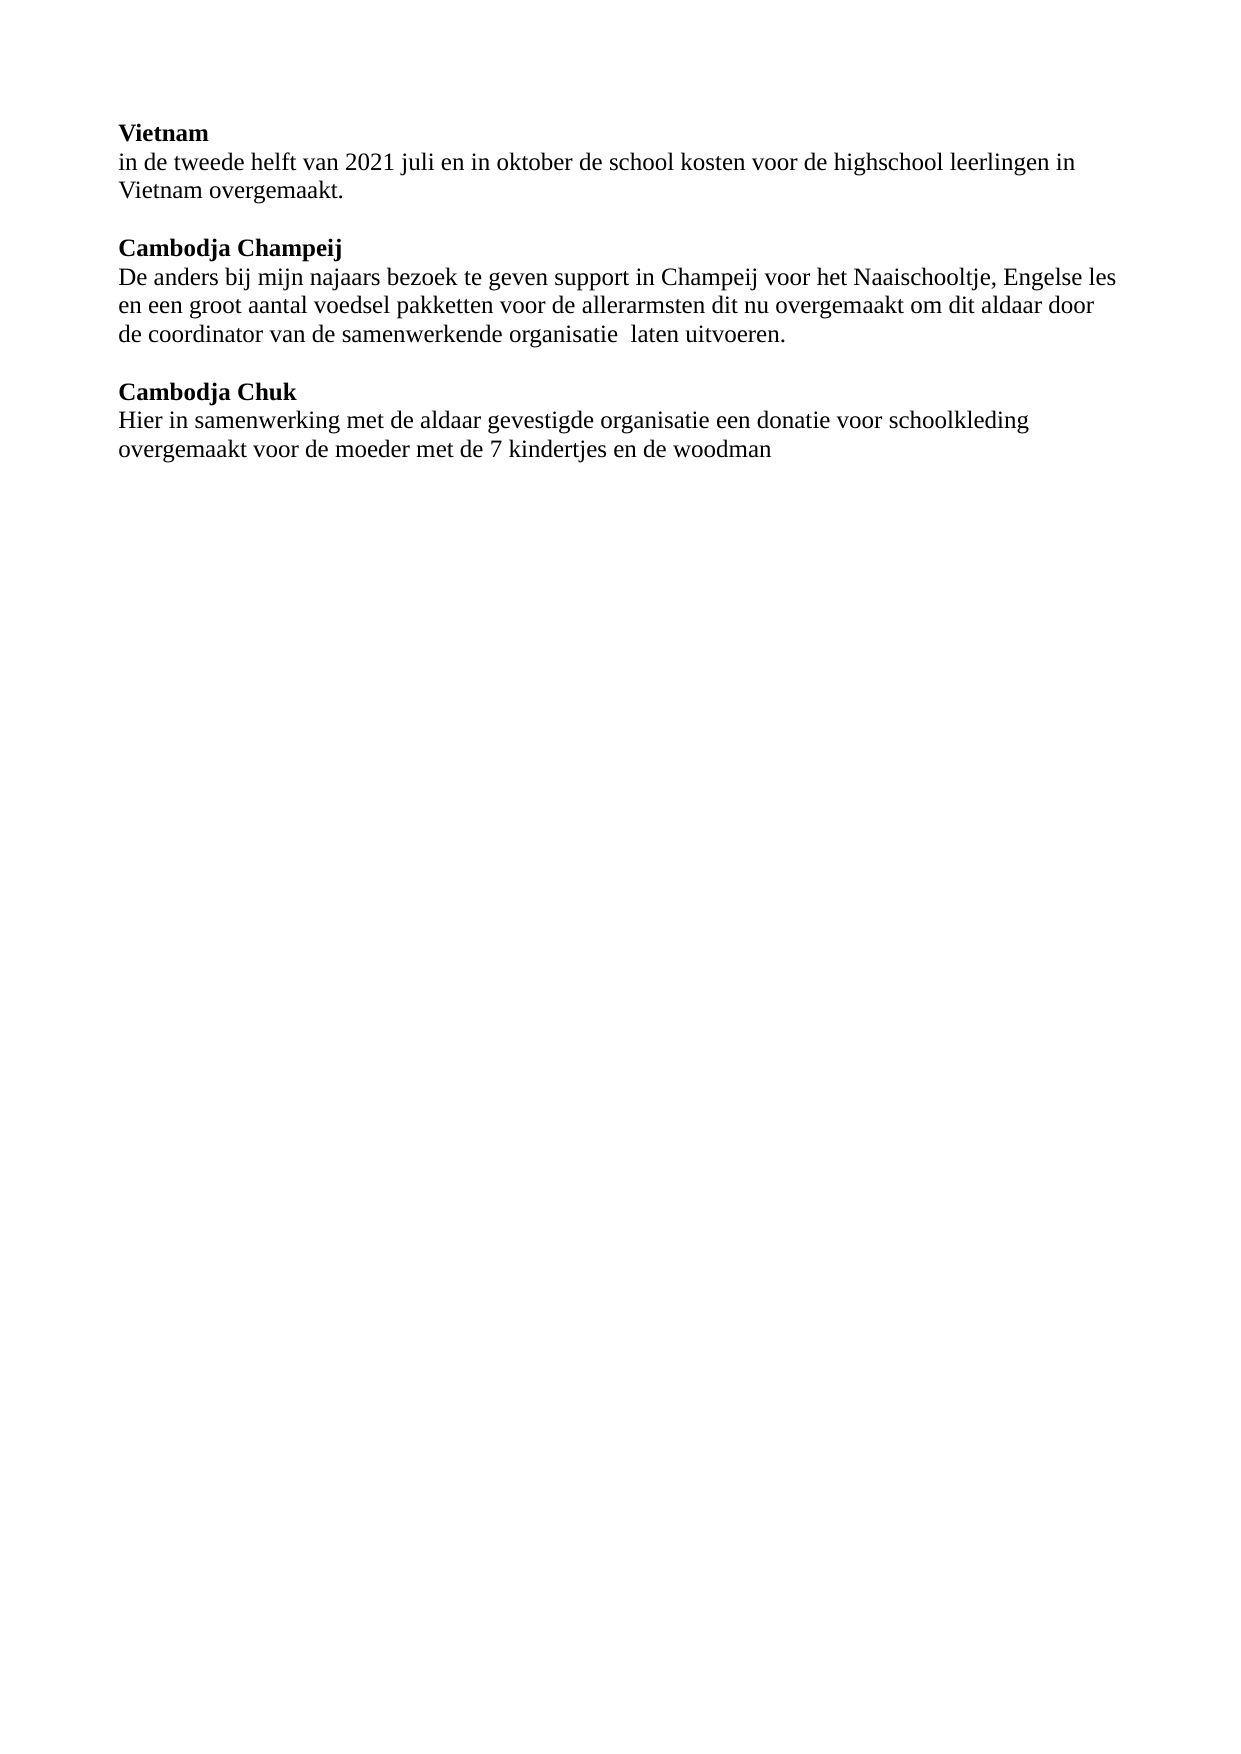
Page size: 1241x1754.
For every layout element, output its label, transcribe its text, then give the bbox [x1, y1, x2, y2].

text Vietnam [118, 118, 1122, 147]
text Hier in samenwerking met de aldaar gevestigde organisatie een donatie voor schoolkleding overgemaakt voor de moeder met de 7 kindertjes en de woodman [118, 406, 1122, 463]
text De anders bij mijn najaars bezoek te geven support in Champeij voor het Naaischooltje, Engelse les en een groot aantal voedsel pakketten voor de allerarmsten dit nu overgemaakt om dit aldaar door de coordinator van de samenwerkende organisatie laten uitvoeren. [118, 262, 1122, 348]
text Cambodja Chuk [118, 377, 1122, 406]
text Cambodja Champeij [118, 233, 1122, 262]
text in de tweede helft van 2021 juli en in oktober de school kosten voor de highschool leerlingen in Vietnam overgemaakt. [118, 147, 1122, 204]
